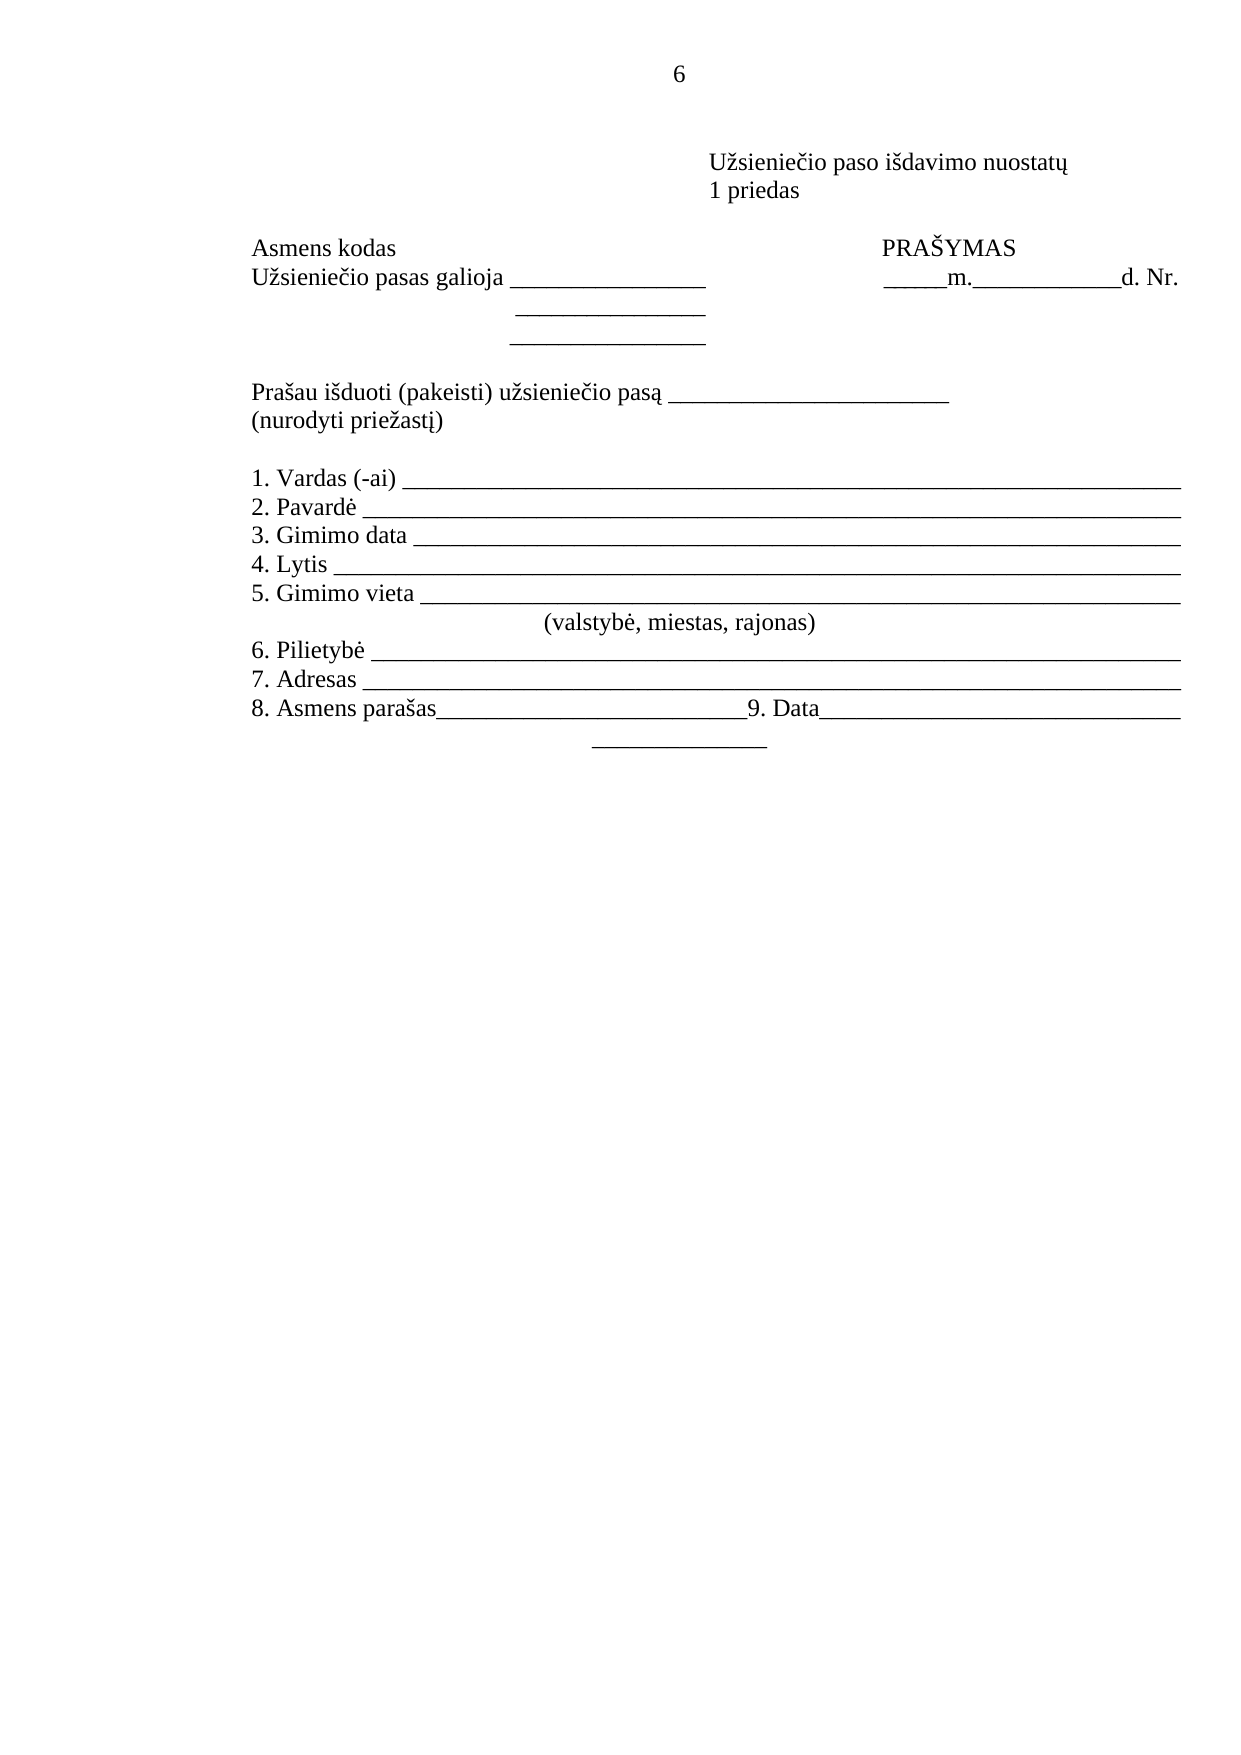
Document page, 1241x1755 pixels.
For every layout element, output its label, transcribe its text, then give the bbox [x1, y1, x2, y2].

text 3. Gimimo data [177, 521, 1181, 549]
text (valstybė, miestas, rajonas) [177, 607, 1181, 636]
text Asmens kodas PRAŠYMAS [177, 233, 1181, 262]
text 4. Lytis [177, 549, 1181, 578]
text 7. Adresas [177, 664, 1181, 693]
text ______________ [177, 722, 1181, 751]
text (nurodyti priežastį) [177, 406, 1181, 434]
text Užsieniečio pasas galioja m. d. Nr. [177, 262, 1181, 291]
text 1 priedas [177, 176, 1181, 204]
text 6. Pilietybė [177, 636, 1181, 664]
text Užsieniečio paso išdavimo nuostatų [177, 147, 1181, 176]
text 5. Gimimo vieta [177, 578, 1181, 607]
text Prašau išduoti (pakeisti) užsieniečio pasą [177, 377, 1181, 406]
text 1. Vardas (-ai) [177, 463, 1181, 492]
text 8. Asmens parašas 9. Data [177, 693, 1181, 722]
text 2. Pavardė [177, 492, 1181, 521]
